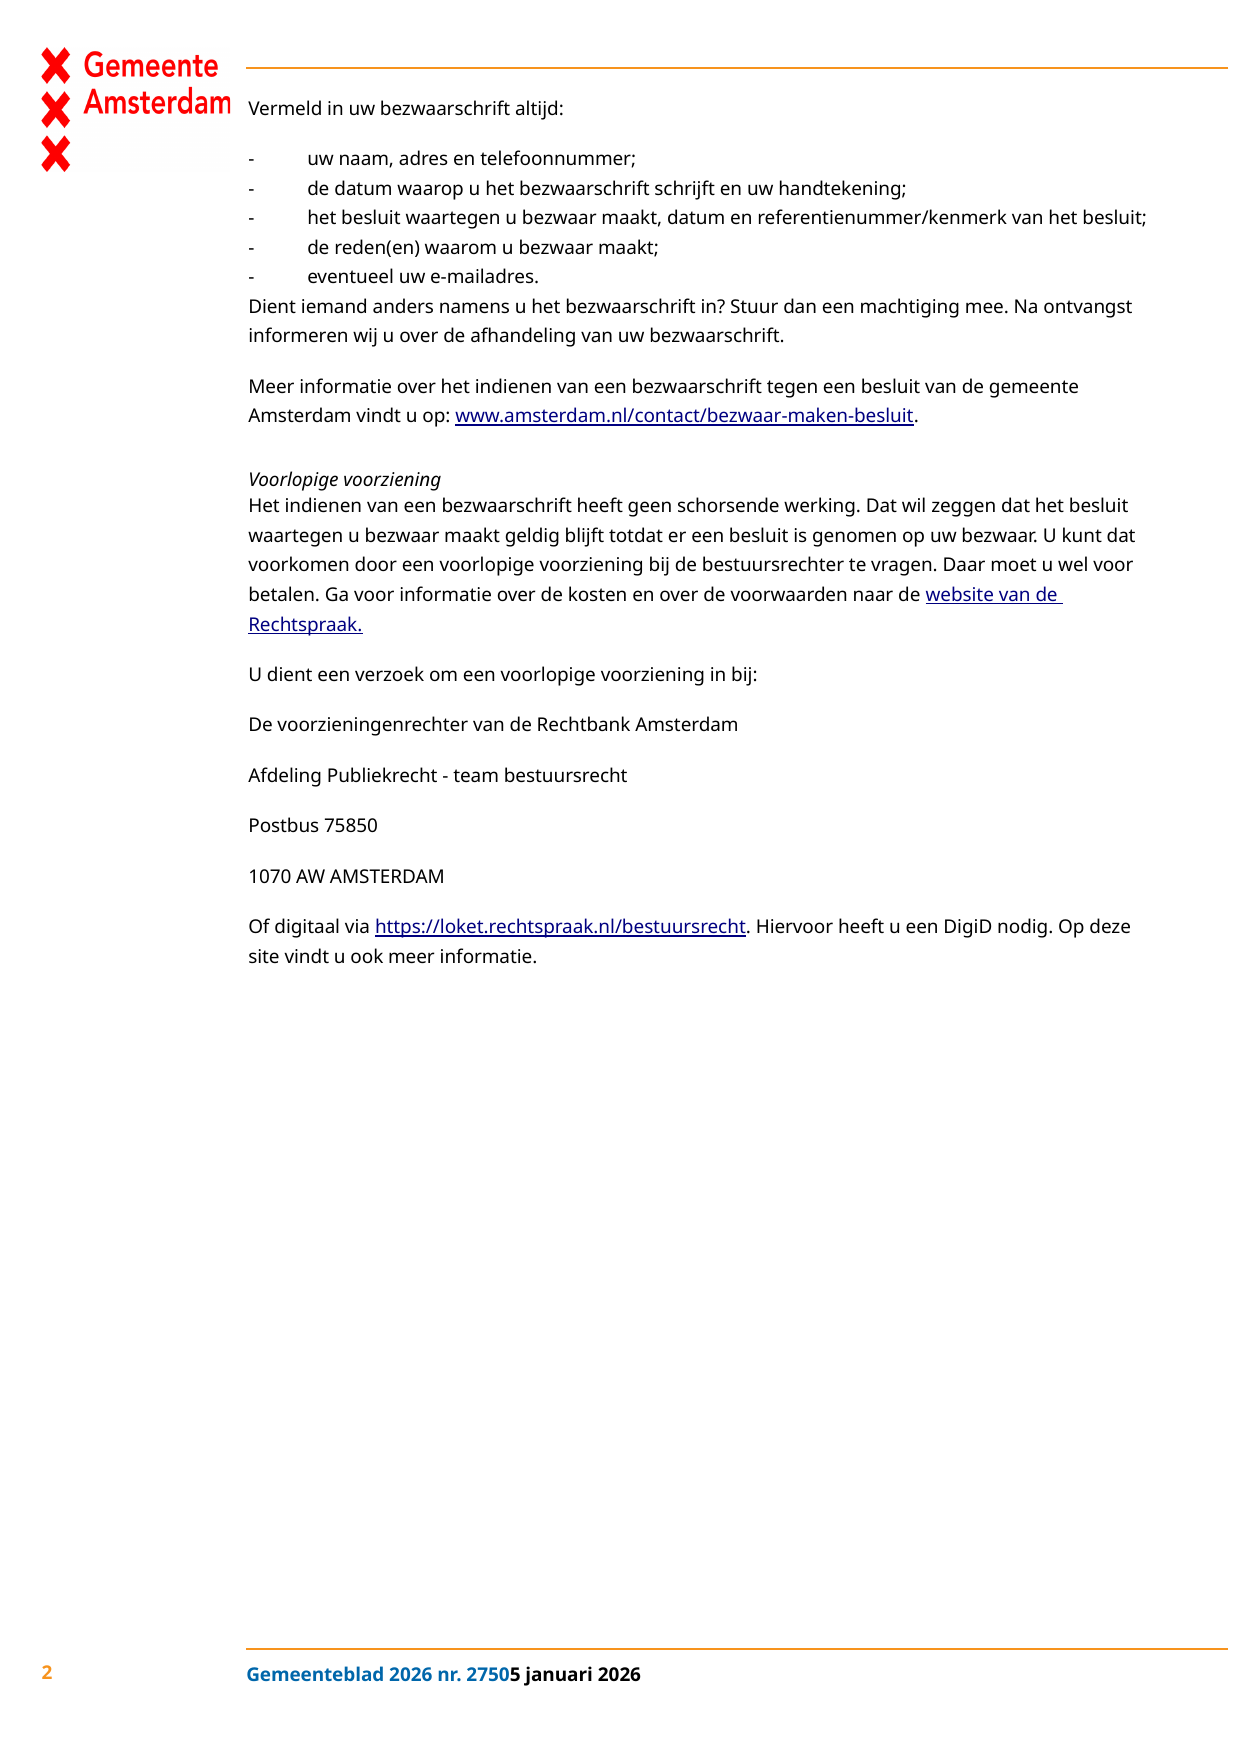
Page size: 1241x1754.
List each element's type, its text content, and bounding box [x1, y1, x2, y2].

text De voorzieningenrechter van de Rechtbank Amsterdam [248, 712, 1152, 737]
list de reden(en) waarom u bezwaar maakt; [248, 234, 1152, 260]
picture [41, 47, 231, 172]
text Postbus 75850 [248, 812, 1152, 838]
list het besluit waartegen u bezwaar maakt, datum en referentienummer/kenmerk van het besluit; [248, 204, 1152, 230]
text Afdeling Publiekrecht - team bestuursrecht [248, 762, 1152, 788]
text U dient een verzoek om een voorlopige voorziening in bij: [248, 661, 1152, 687]
text 1070 AW AMSTERDAM [248, 863, 1152, 888]
text Voorlopige voorziening [248, 467, 1152, 492]
list de datum waarop u het bezwaarschrift schrijft en uw handtekening; [248, 175, 1152, 201]
list uw naam, adres en telefoonnummer; [248, 145, 1152, 171]
text Dient iemand anders namens u het bezwaarschrift in? Stuur dan een machtiging mee. Na ontvangst informeren wij u over de afhandeling van uw bezwaarschrift. [248, 293, 1152, 348]
text Vermeld in uw bezwaarschrift altijd: [248, 95, 1152, 121]
text Meer informatie over het indienen van een bezwaarschrift tegen een besluit van de gemeente Amsterdam vindt u op: www.amsterdam.nl/contact/bezwaar-maken-besluit. [248, 373, 1152, 428]
text Of digitaal via https://loket.rechtspraak.nl/bestuursrecht. Hiervoor heeft u een DigiD nodig. Op deze site vindt u ook meer informatie. [248, 913, 1152, 968]
list eventueel uw e-mailadres. [248, 263, 1152, 289]
text Het indienen van een bezwaarschrift heeft geen schorsende werking. Dat wil zeggen dat het besluit waartegen u bezwaar maakt geldig blijft totdat er een besluit is genomen op uw bezwaar. U kunt dat voorkomen door een voorlopige voorziening bij de bestuursrechter te vragen. Daar moet u wel voor betalen. Ga voor informatie over de kosten en over de voorwaarden naar de website van de Rechtspraak. [248, 492, 1152, 636]
